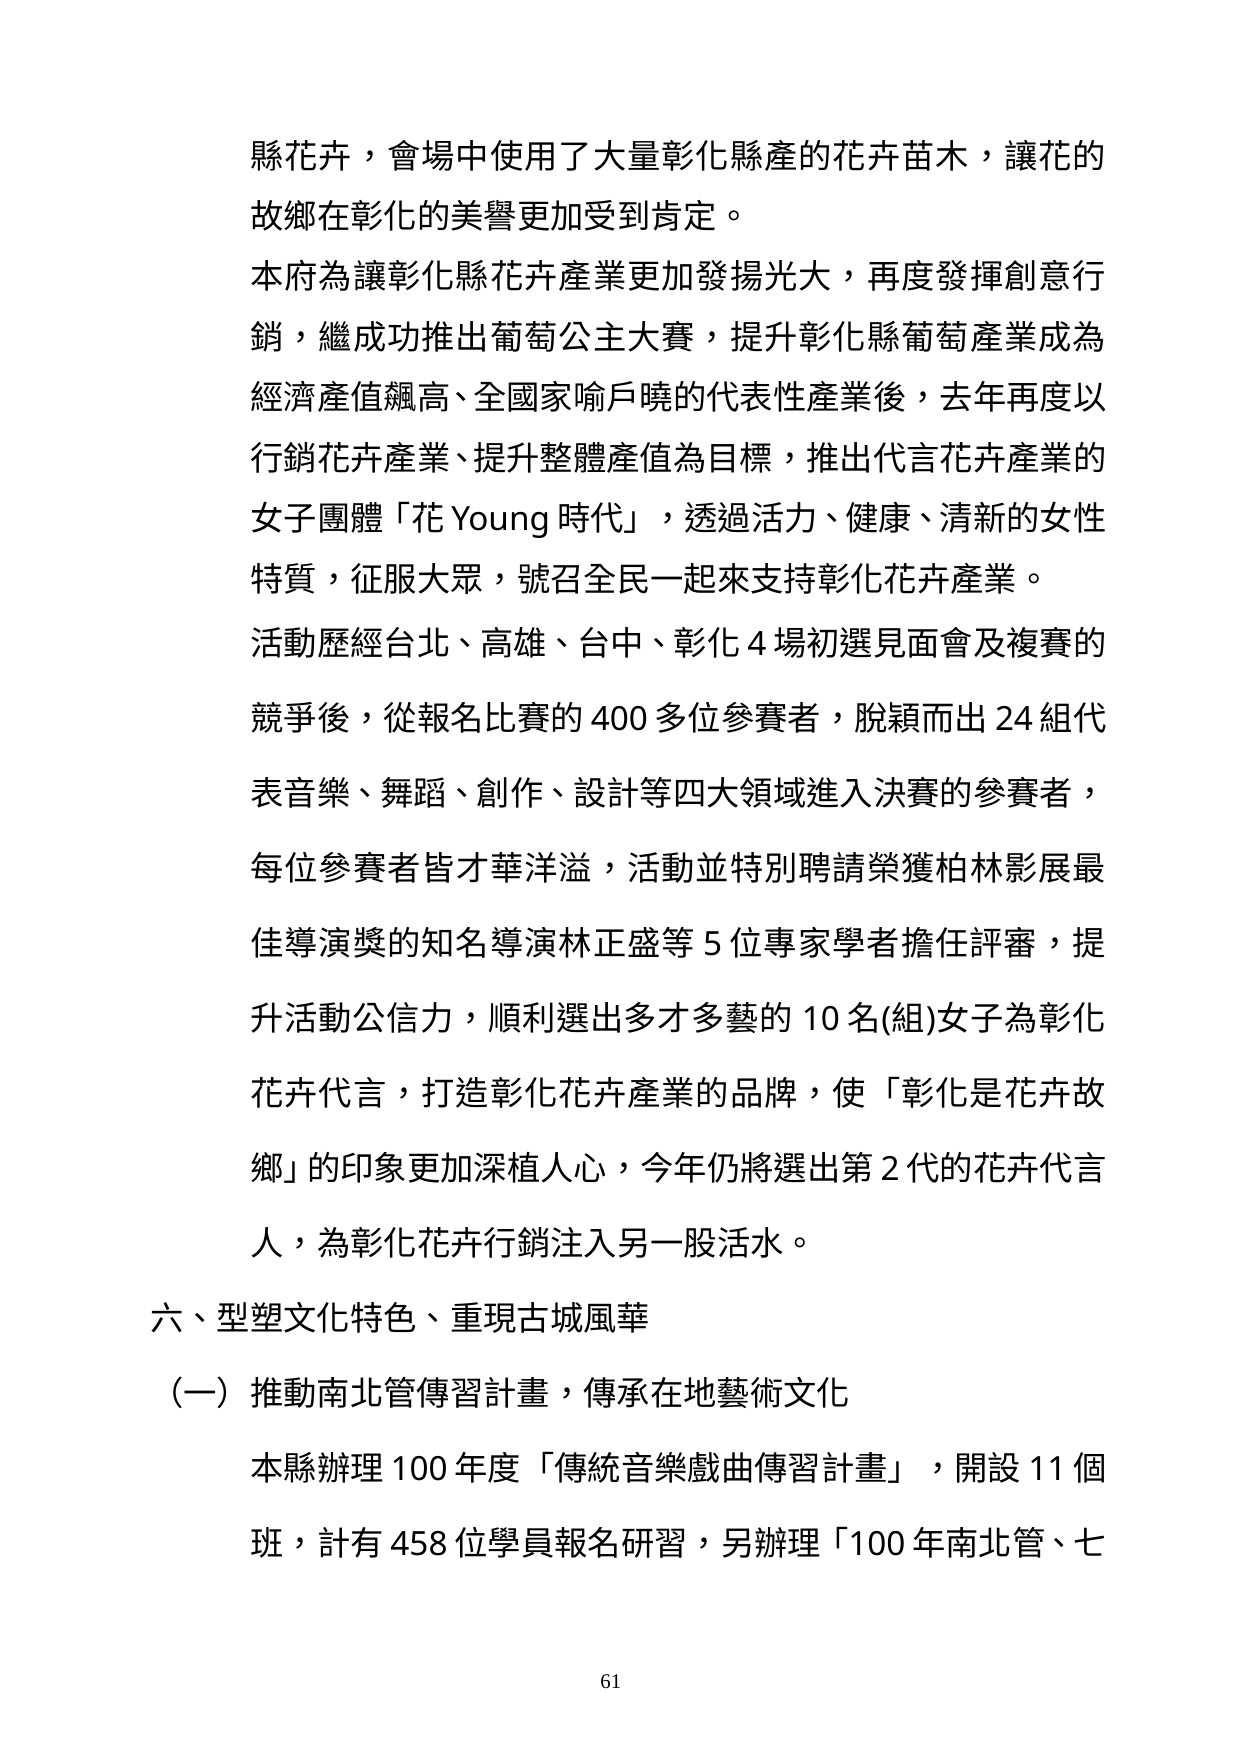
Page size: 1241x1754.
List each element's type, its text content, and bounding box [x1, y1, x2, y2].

text 本府為讓彰化縣花卉產業更加發揚光大，再度發揮創意行銷，繼成功推出葡萄公主大賽，提升彰化縣葡萄產業成為經濟產值飆高、全國家喻戶曉的代表性產業後，去年再度以行銷花卉產業、提升整體產值為目標，推出代言花卉產業的女子團體「花Young時代」，透過活力、健康、清新的女性特質，征服大眾，號召全民一起來支持彰化花卉產業。 [250, 241, 1106, 603]
text （一）推動南北管傳習計畫，傳承在地藝術文化 [150, 1353, 1106, 1428]
text 活動歷經台北、高雄、台中、彰化4場初選見面會及複賽的競爭後，從報名比賽的400多位參賽者，脫穎而出24組代表音樂、舞蹈、創作、設計等四大領域進入決賽的參賽者，每位參賽者皆才華洋溢，活動並特別聘請榮獲柏林影展最佳導演獎的知名導演林正盛等5位專家學者擔任評審，提升活動公信力，順利選出多才多藝的10名(組)女子為彰化花卉代言，打造彰化花卉產業的品牌，使「彰化是花卉故鄉」的印象更加深植人心，今年仍將選出第2代的花卉代言人，為彰化花卉行銷注入另一股活水。 [250, 603, 1106, 1278]
text 本縣辦理100年度「傳統音樂戲曲傳習計畫」，開設11個班，計有458位學員報名研習，另辦理「100年南北管、七 [250, 1428, 1106, 1578]
text 六、型塑文化特色、重現古城風華 [150, 1278, 1106, 1353]
text 縣花卉，會場中使用了大量彰化縣產的花卉苗木，讓花的故鄉在彰化的美譽更加受到肯定。 [250, 120, 1106, 241]
